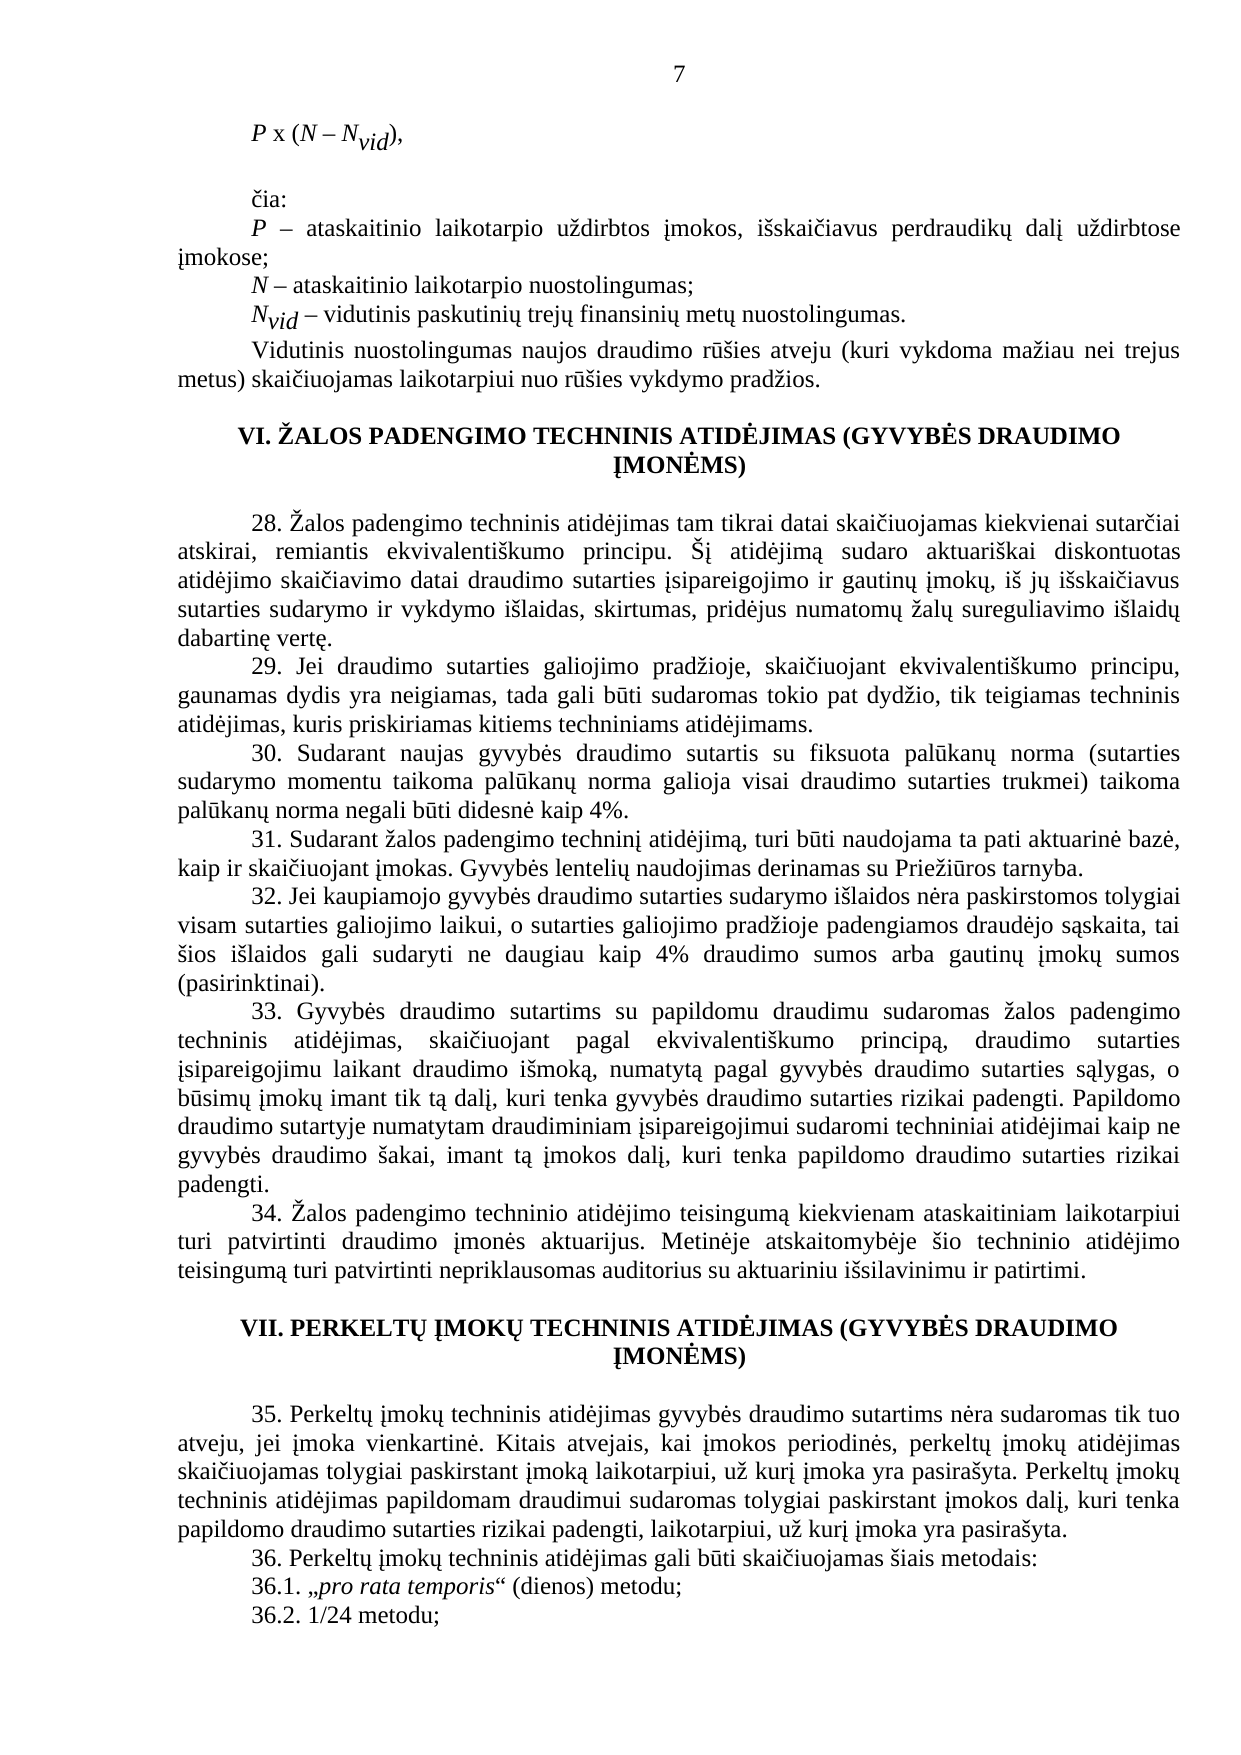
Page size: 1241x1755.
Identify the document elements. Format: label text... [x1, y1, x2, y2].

text VII. Perkeltų įmokų techninis atidėjimas (gyvybės draudimo įmonėms) [177, 1313, 1181, 1370]
text N – ataskaitinio laikotarpio nuostolingumas; [177, 270, 1181, 299]
text Vidutinis nuostolingumas naujos draudimo rūšies atveju (kuri vykdoma mažiau nei trejus metus) skaičiuojamas laikotarpiui nuo rūšies vykdymo pradžios. [177, 335, 1181, 393]
text P – ataskaitinio laikotarpio uždirbtos įmokos, išskaičiavus perdraudikų dalį uždirbtose įmokose; [177, 213, 1181, 270]
text 31. Sudarant žalos padengimo techninį atidėjimą, turi būti naudojama ta pati aktuarinė bazė, kaip ir skaičiuojant įmokas. Gyvybės lentelių naudojimas derinamas su Priežiūros tarnyba. [177, 824, 1181, 881]
text 29. Jei draudimo sutarties galiojimo pradžioje, skaičiuojant ekvivalentiškumo principu, gaunamas dydis yra neigiamas, tada gali būti sudaromas tokio pat dydžio, tik teigiamas techninis atidėjimas, kuris priskiriamas kitiems techniniams atidėjimams. [177, 651, 1181, 738]
text 33. Gyvybės draudimo sutartims su papildomu draudimu sudaromas žalos padengimo techninis atidėjimas, skaičiuojant pagal ekvivalentiškumo principą, draudimo sutarties įsipareigojimu laikant draudimo išmoką, numatytą pagal gyvybės draudimo sutarties sąlygas, o būsimų įmokų imant tik tą dalį, kuri tenka gyvybės draudimo sutarties rizikai padengti. Papildomo draudimo sutartyje numatytam draudiminiam įsipareigojimui sudaromi techniniai atidėjimai kaip ne gyvybės draudimo šakai, imant tą įmokos dalį, kuri tenka papildomo draudimo sutarties rizikai padengti. [177, 996, 1181, 1198]
text 36.1. „pro rata temporis“ (dienos) metodu; [177, 1571, 1181, 1600]
text 36. Perkeltų įmokų techninis atidėjimas gali būti skaičiuojamas šiais metodais: [177, 1543, 1181, 1571]
text čia: [177, 184, 1181, 213]
text 36.2. 1/24 metodu; [177, 1600, 1181, 1629]
text 28. Žalos padengimo techninis atidėjimas tam tikrai datai skaičiuojamas kiekvienai sutarčiai atskirai, remiantis ekvivalentiškumo principu. Šį atidėjimą sudaro aktuariškai diskontuotas atidėjimo skaičiavimo datai draudimo sutarties įsipareigojimo ir gautinų įmokų, iš jų išskaičiavus sutarties sudarymo ir vykdymo išlaidas, skirtumas, pridėjus numatomų žalų sureguliavimo išlaidų dabartinę vertę. [177, 508, 1181, 651]
text 30. Sudarant naujas gyvybės draudimo sutartis su fiksuota palūkanų norma (sutarties sudarymo momentu taikoma palūkanų norma galioja visai draudimo sutarties trukmei) taikoma palūkanų norma negali būti didesnė kaip 4%. [177, 738, 1181, 824]
text 35. Perkeltų įmokų techninis atidėjimas gyvybės draudimo sutartims nėra sudaromas tik tuo atveju, jei įmoka vienkartinė. Kitais atvejais, kai įmokos periodinės, perkeltų įmokų atidėjimas skaičiuojamas tolygiai paskirstant įmoką laikotarpiui, už kurį įmoka yra pasirašyta. Perkeltų įmokų techninis atidėjimas papildomam draudimui sudaromas tolygiai paskirstant įmokos dalį, kuri tenka papildomo draudimo sutarties rizikai padengti, laikotarpiui, už kurį įmoka yra pasirašyta. [177, 1399, 1181, 1543]
text Nvid – vidutinis paskutinių trejų finansinių metų nuostolingumas. [177, 299, 1181, 335]
text 32. Jei kaupiamojo gyvybės draudimo sutarties sudarymo išlaidos nėra paskirstomos tolygiai visam sutarties galiojimo laikui, o sutarties galiojimo pradžioje padengiamos draudėjo sąskaita, tai šios išlaidos gali sudaryti ne daugiau kaip 4% draudimo sumos arba gautinų įmokų sumos (pasirinktinai). [177, 881, 1181, 996]
text VI. Žalos padengimo techninis atidėjimas (gyvybės draudimo įmonėms) [177, 421, 1181, 479]
text 34. Žalos padengimo techninio atidėjimo teisingumą kiekvienam ataskaitiniam laikotarpiui turi patvirtinti draudimo įmonės aktuarijus. Metinėje atskaitomybėje šio techninio atidėjimo teisingumą turi patvirtinti nepriklausomas auditorius su aktuariniu išsilavinimu ir patirtimi. [177, 1198, 1181, 1284]
text P x (N – Nvid), [177, 118, 1181, 155]
